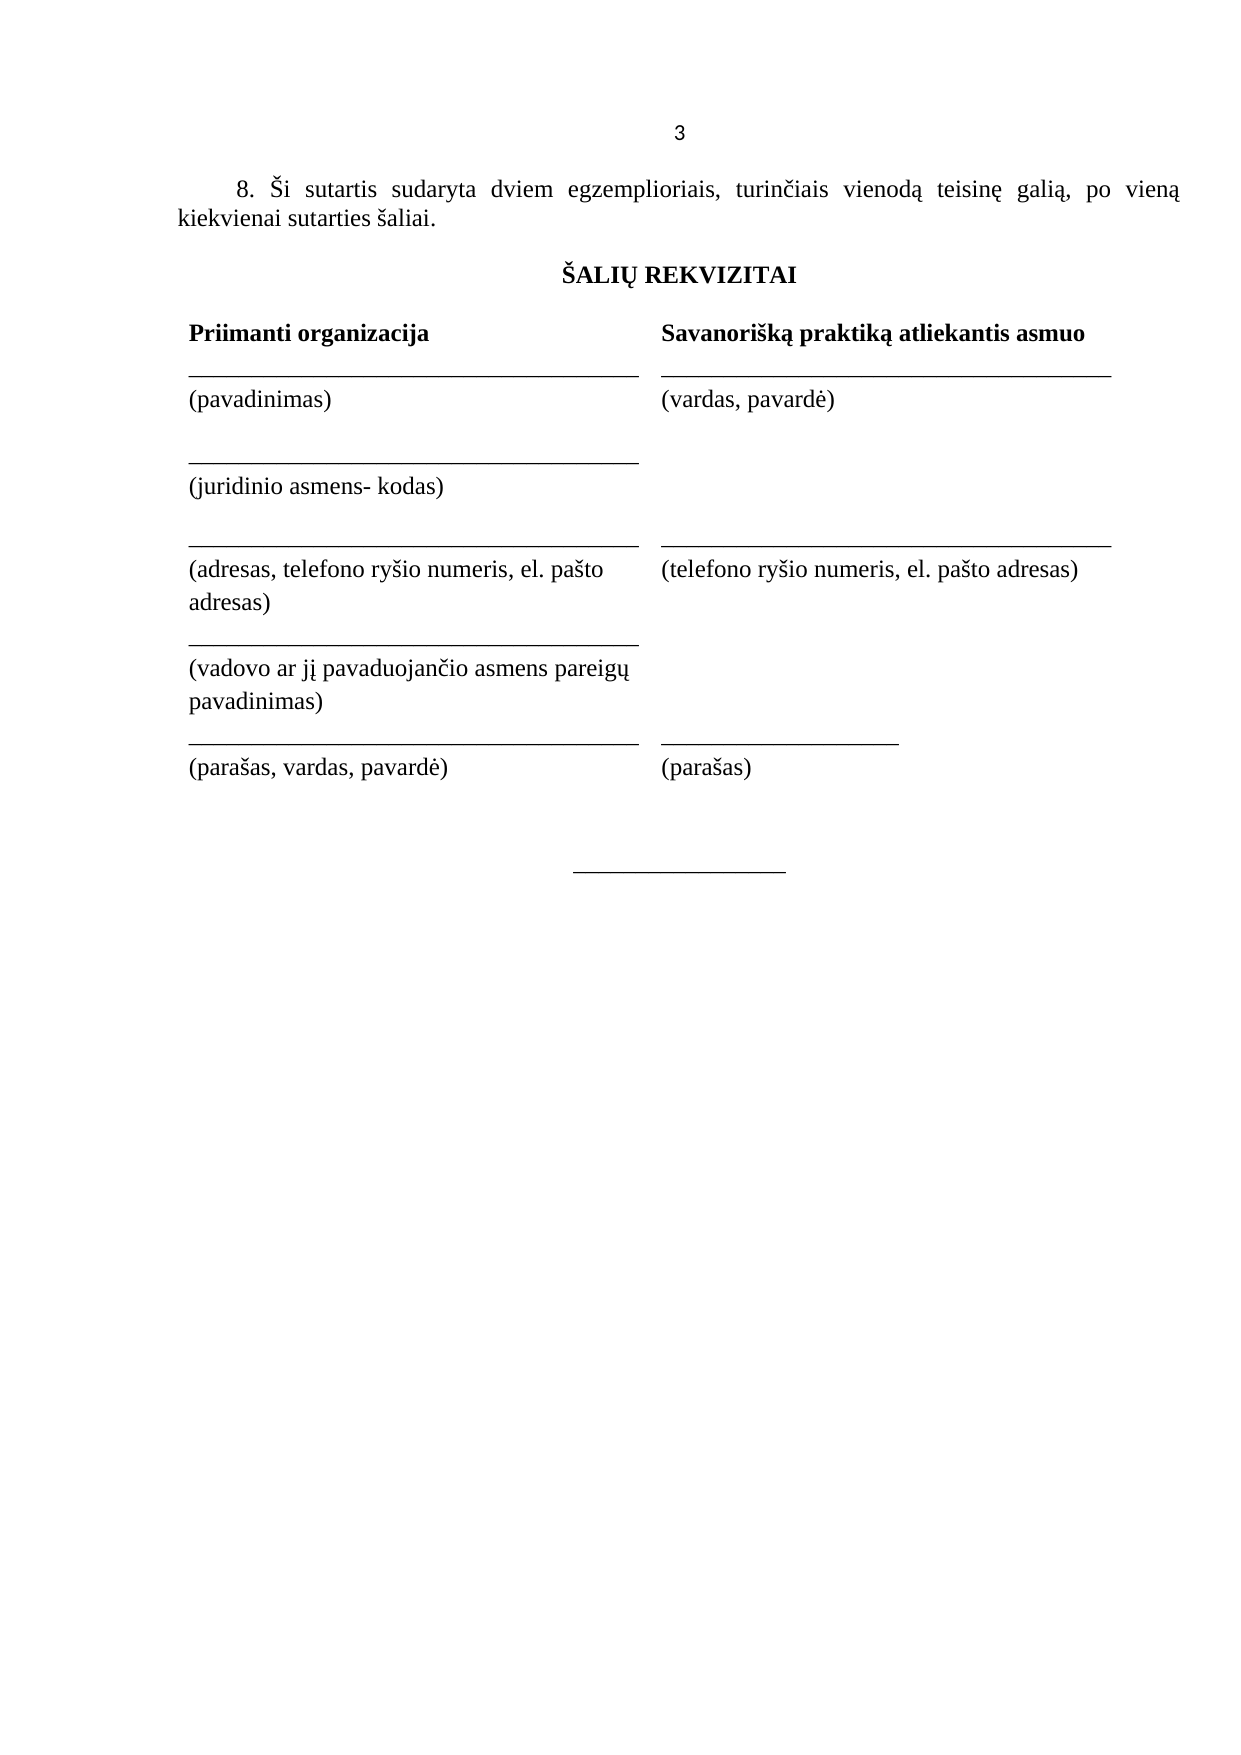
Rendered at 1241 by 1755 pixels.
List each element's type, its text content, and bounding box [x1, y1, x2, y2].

table_cell ____________________________________ (vadovo ar jį pavaduojančio asmens pareigų pavadinimas) [177, 620, 650, 719]
text 8. Ši sutartis sudaryta dviem egzemplioriais, turinčiais vienodą teisinę galią, po vieną kiekvienai sutarties šaliai. [177, 174, 1181, 232]
text ŠALIŲ REKVIZITAI [177, 260, 1181, 289]
table_cell ____________________________________ (adresas, telefono ryšio numeris, el. pašto adresas) [177, 521, 650, 620]
table_header Priimanti organizacija ____________________________________ (pavadinimas) [177, 318, 650, 438]
table_cell ____________________________________ (telefono ryšio numeris, el. pašto adresas) [650, 521, 1123, 620]
table_cell ____________________________________ (juridinio asmens- kodas) [177, 438, 650, 521]
table_cell ____________________________________ (parašas, vardas, pavardė) [177, 719, 650, 818]
table_cell ___________________ (parašas) [650, 719, 1123, 818]
text _________________ [177, 847, 1181, 876]
table_cell [650, 438, 1123, 521]
table_cell [650, 620, 1123, 719]
table_header Savanorišką praktiką atliekantis asmuo ____________________________________ (vardas, pavardė) [650, 318, 1123, 438]
